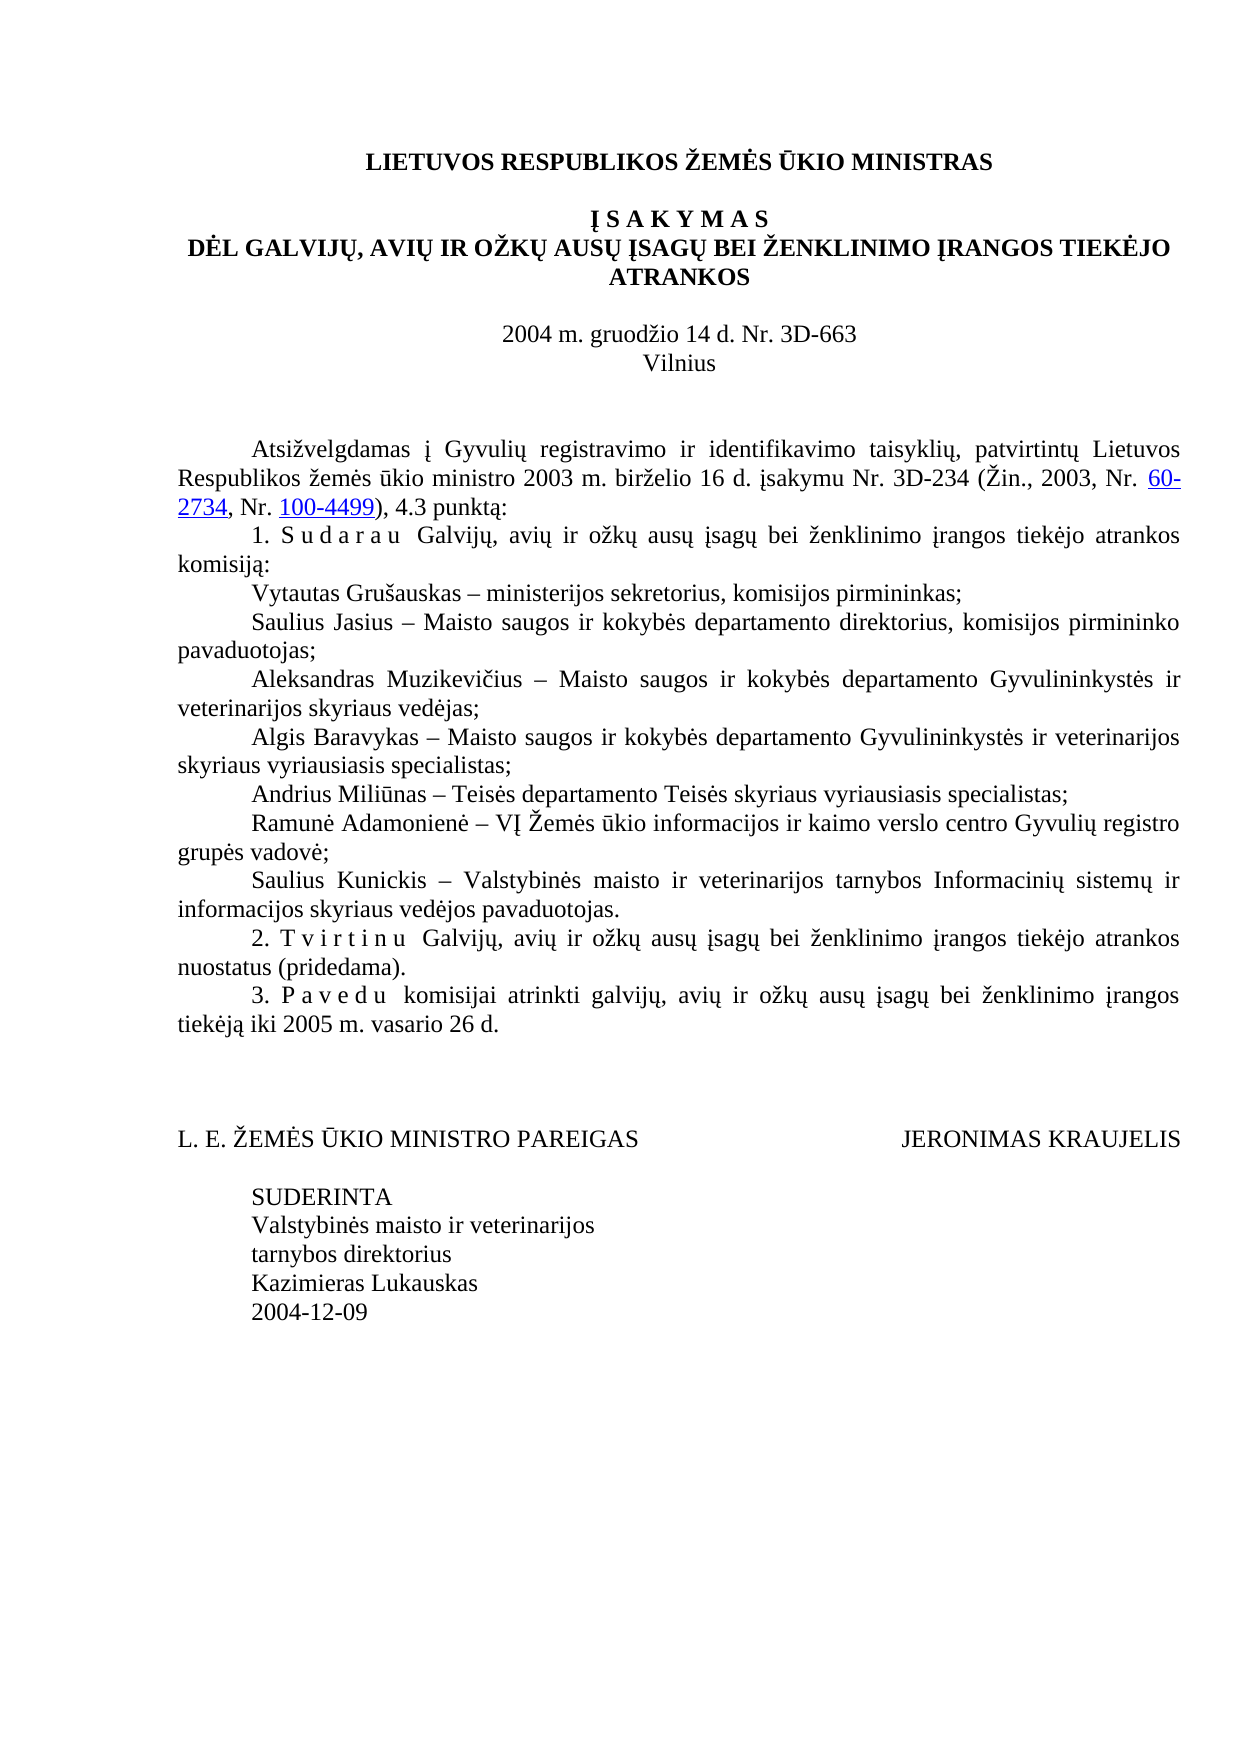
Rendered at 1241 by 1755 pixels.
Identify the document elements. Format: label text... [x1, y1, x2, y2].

text 2004-12-09 [177, 1297, 1181, 1326]
text 2004 m. gruodžio 14 d. Nr. 3D-663 [177, 319, 1181, 348]
text Valstybinės maisto ir veterinarijos [177, 1211, 1181, 1239]
text Saulius Kunickis – Valstybinės maisto ir veterinarijos tarnybos Informacinių sistemų ir informacijos skyriaus vedėjos pavaduotojas. [177, 866, 1181, 923]
text Į S A K Y M A S [177, 204, 1181, 233]
text Vilnius [177, 348, 1181, 377]
text L. E. ŽEMĖS ŪKIO MINISTRO PAREIGAS JERONIMAS KRAUJELIS [177, 1124, 1181, 1153]
text Kazimieras Lukauskas [177, 1268, 1181, 1297]
text Atsižvelgdamas į Gyvulių registravimo ir identifikavimo taisyklių, patvirtintų Lietuvos Respublikos žemės ūkio ministro 2003 m. birželio 16 d. įsakymu Nr. 3D-234 (Žin., 2003, Nr. 60-2734, Nr. 100-4499), 4.3 punktą: [177, 434, 1181, 521]
text DĖL GALVIJŲ, AVIŲ IR OŽKŲ AUSŲ ĮSAGŲ BEI ŽENKLINIMO ĮRANGOS TIEKĖJO ATRANKOS [177, 233, 1181, 291]
text LIETUVOS RESPUBLIKOS ŽEMĖS ŪKIO MINISTRAS [177, 147, 1181, 176]
text SUDERINTA [177, 1182, 1181, 1211]
text Saulius Jasius – Maisto saugos ir kokybės departamento direktorius, komisijos pirmininko pavaduotojas; [177, 607, 1181, 664]
text 1. Sudarau Galvijų, avių ir ožkų ausų įsagų bei ženklinimo įrangos tiekėjo atrankos komisiją: [177, 521, 1181, 578]
text Andrius Miliūnas – Teisės departamento Teisės skyriaus vyriausiasis specialistas; [177, 779, 1181, 808]
text 3. Pavedu komisijai atrinkti galvijų, avių ir ožkų ausų įsagų bei ženklinimo įrangos tiekėją iki 2005 m. vasario 26 d. [177, 981, 1181, 1038]
text Vytautas Grušauskas – ministerijos sekretorius, komisijos pirmininkas; [177, 578, 1181, 607]
text Algis Baravykas – Maisto saugos ir kokybės departamento Gyvulininkystės ir veterinarijos skyriaus vyriausiasis specialistas; [177, 722, 1181, 779]
text 2. Tvirtinu Galvijų, avių ir ožkų ausų įsagų bei ženklinimo įrangos tiekėjo atrankos nuostatus (pridedama). [177, 923, 1181, 981]
text Aleksandras Muzikevičius – Maisto saugos ir kokybės departamento Gyvulininkystės ir veterinarijos skyriaus vedėjas; [177, 664, 1181, 722]
text Ramunė Adamonienė – VĮ Žemės ūkio informacijos ir kaimo verslo centro Gyvulių registro grupės vadovė; [177, 808, 1181, 866]
text tarnybos direktorius [177, 1239, 1181, 1268]
